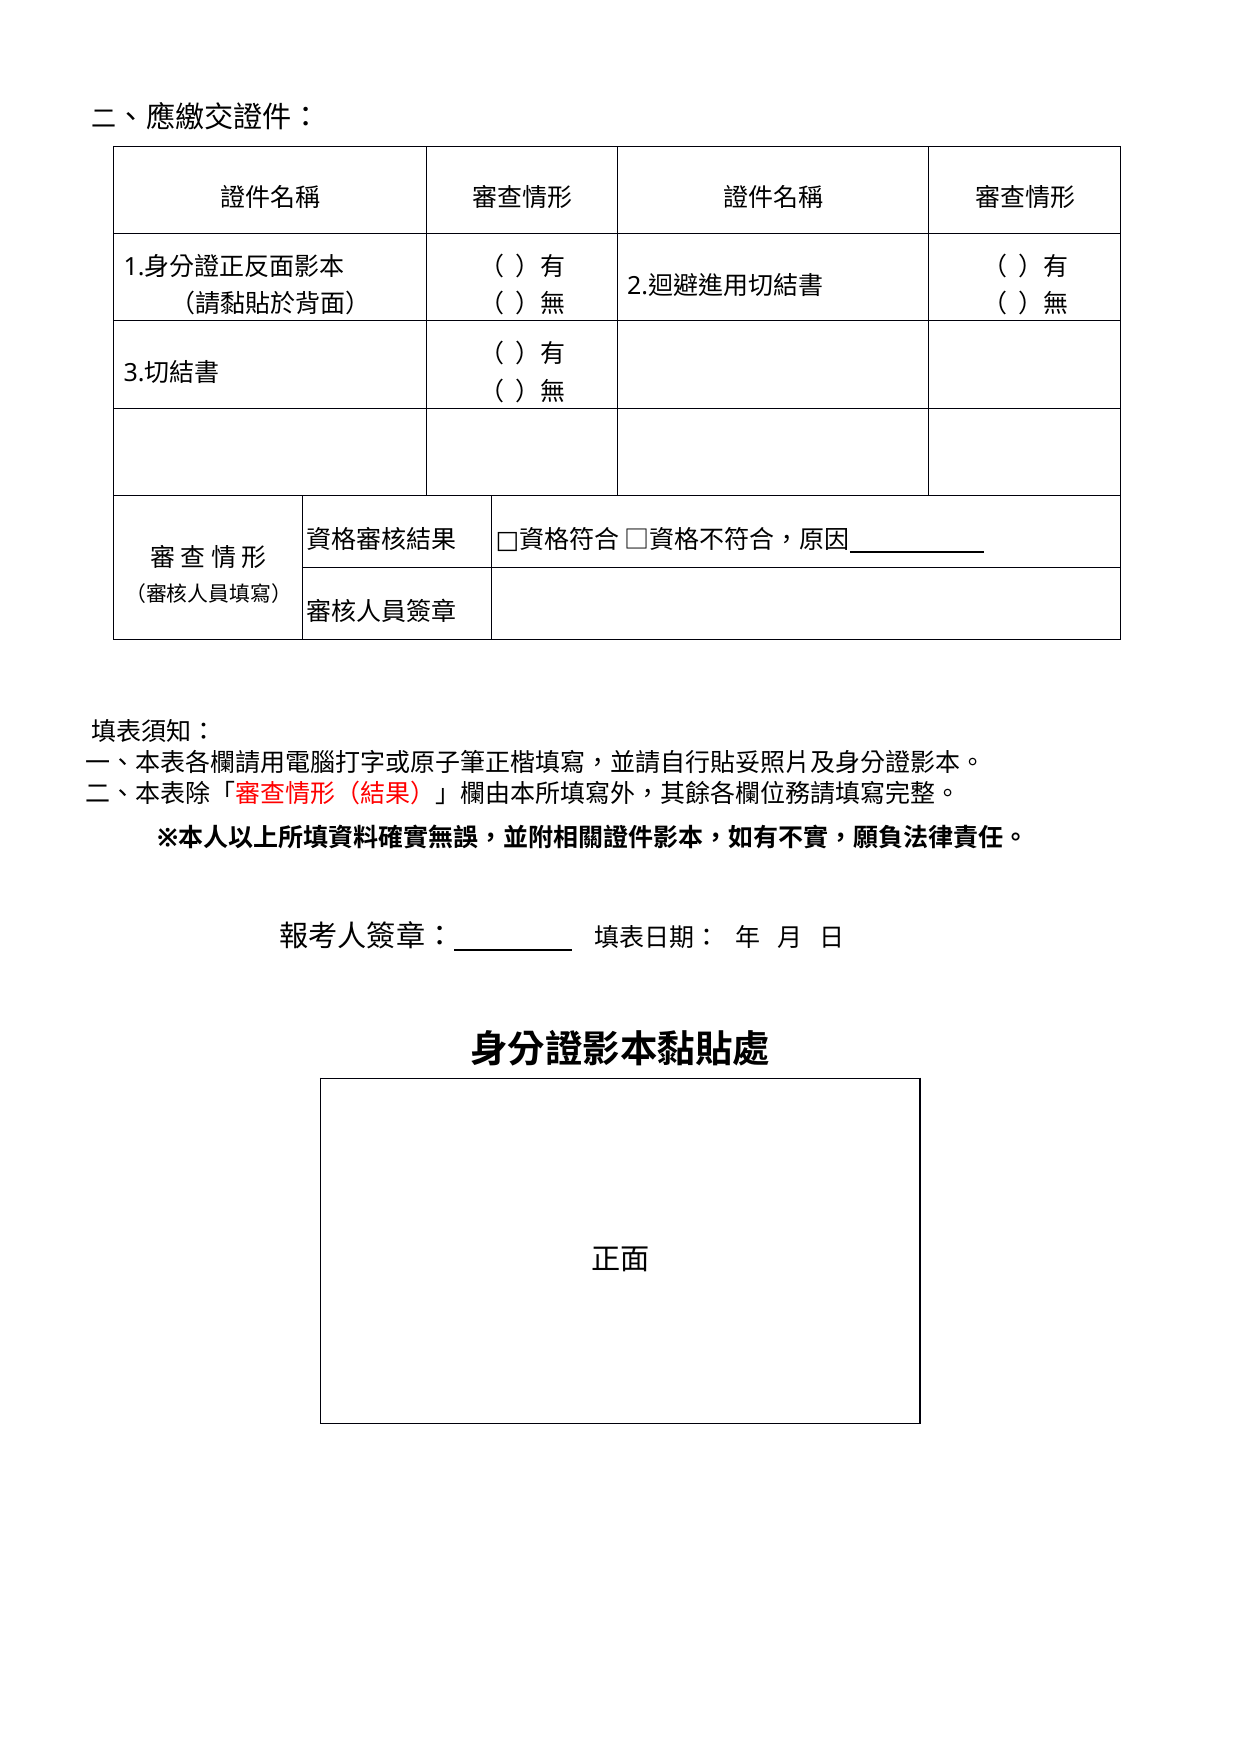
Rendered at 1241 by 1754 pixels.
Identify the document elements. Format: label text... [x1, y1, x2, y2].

table_cell [929, 321, 1120, 408]
table_cell [929, 409, 1120, 495]
table_cell [114, 409, 426, 495]
text 二、本表除「審查情形（結果）」欄由本所填寫外，其餘各欄位務請填寫完整。 [59, 778, 1197, 809]
table_header 證件名稱 [618, 147, 928, 233]
table_cell [618, 321, 928, 408]
text 填表須知： [59, 715, 1197, 746]
text 身分證影本黏貼處 [59, 1003, 1181, 1078]
table_cell （ ）有 （ ）無 [427, 321, 617, 408]
table_cell 2.迴避進用切結書 [618, 234, 928, 320]
table_header 審查情形 [427, 147, 617, 233]
text 一、本表各欄請用電腦打字或原子筆正楷填寫，並請自行貼妥照片及身分證影本。 [59, 746, 1197, 778]
table_cell 審 查 情 形 （審核人員填寫） [114, 496, 302, 639]
table_cell 審核人員簽章 [303, 568, 491, 639]
table_header 正面 [321, 1079, 919, 1423]
table_cell □資格符合 □資格不符合，原因 [492, 496, 1120, 567]
table_header 審查情形 [929, 147, 1120, 233]
table_header 證件名稱 [114, 147, 426, 233]
text 二、應繳交證件： [59, 71, 1181, 146]
table_cell 3.切結書 [114, 321, 426, 408]
table_cell [618, 409, 928, 495]
table_cell （ ）有 （ ）無 [427, 234, 617, 320]
table_cell 資格審核結果 [303, 496, 491, 567]
table_cell [427, 409, 617, 495]
table_cell （ ）有 （ ）無 [929, 234, 1120, 320]
text 報考人簽章： 填表日期： 年 月 日 [59, 890, 1064, 965]
table_cell [492, 568, 1120, 639]
table_cell 1.身分證正反面影本 （請黏貼於背面） [114, 234, 426, 320]
text ※本人以上所填資料確實無誤，並附相關證件影本，如有不實，願負法律責任。 [118, 821, 1181, 853]
